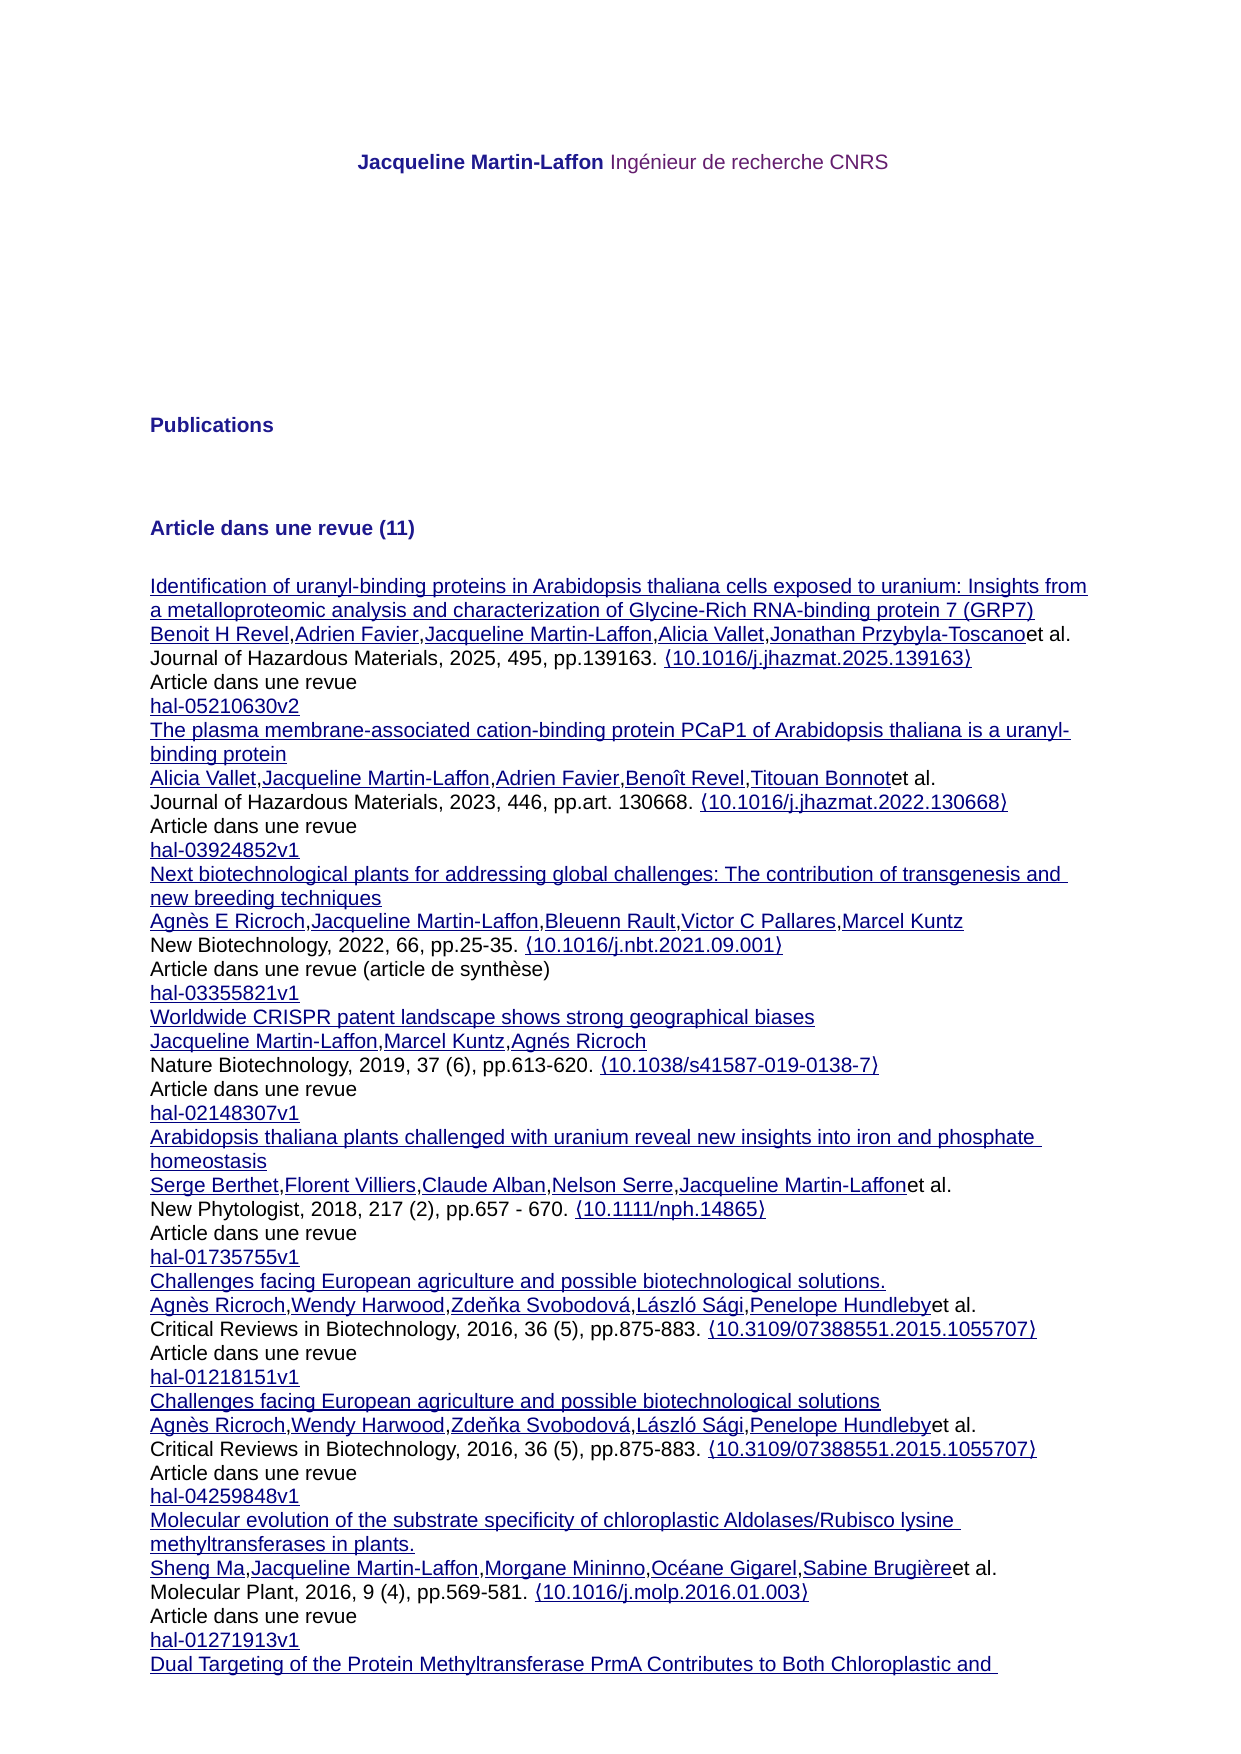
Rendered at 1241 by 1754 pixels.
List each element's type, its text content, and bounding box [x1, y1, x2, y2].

table_header Identification of uranyl-binding proteins in Arabidopsis thaliana cells exposed to uranium: Insights from a metalloproteomic analysis and characterization of Glycine-Rich RNA-binding protein 7 (GRP7) Benoit H Revel,Adrien Favier,Jacqueline Martin-Laffon,Alicia Vallet,Jonathan Przybyla-Toscanoet al. Journal of Hazardous Materials, 2025, 495, pp.139163. ⟨10.1016/j.jhazmat.2025.139163⟩ Article dans une revue hal-05210630v2 [150, 574, 1090, 718]
table_cell Molecular evolution of the substrate specificity of chloroplastic Aldolases/Rubisco lysine methyltransferases in plants. Sheng Ma,Jacqueline Martin-Laffon,Morgane Mininno,Océane Gigarel,Sabine Brugièreet al. Molecular Plant, 2016, 9 (4), pp.569-581. ⟨10.1016/j.molp.2016.01.003⟩ Article dans une revue hal-01271913v1 [150, 1508, 1090, 1652]
table_cell Worldwide CRISPR patent landscape shows strong geographical biases Jacqueline Martin-Laffon,Marcel Kuntz,Agnés Ricroch Nature Biotechnology, 2019, 37 (6), pp.613-620. ⟨10.1038/s41587-019-0138-7⟩ Article dans une revue hal-02148307v1 [150, 1005, 1090, 1125]
subtitle Publications [150, 412, 1090, 436]
table_cell Challenges facing European agriculture and possible biotechnological solutions. Agnès Ricroch,Wendy Harwood,Zdeňka Svobodová,László Sági,Penelope Hundlebyet al. Critical Reviews in Biotechnology, 2016, 36 (5), pp.875-883. ⟨10.3109/07388551.2015.1055707⟩ Article dans une revue hal-01218151v1 [150, 1269, 1090, 1388]
subtitle Article dans une revue (11) [150, 516, 1090, 539]
table_cell The plasma membrane-associated cation-binding protein PCaP1 of Arabidopsis thaliana is a uranyl-binding protein Alicia Vallet,Jacqueline Martin-Laffon,Adrien Favier,Benoît Revel,Titouan Bonnotet al. Journal of Hazardous Materials, 2023, 446, pp.art. 130668. ⟨10.1016/j.jhazmat.2022.130668⟩ Article dans une revue hal-03924852v1 [150, 718, 1090, 861]
table_cell Next biotechnological plants for addressing global challenges: The contribution of transgenesis and new breeding techniques Agnès E Ricroch,Jacqueline Martin-Laffon,Bleuenn Rault,Victor C Pallares,Marcel Kuntz New Biotechnology, 2022, 66, pp.25-35. ⟨10.1016/j.nbt.2021.09.001⟩ Article dans une revue (article de synthèse) hal-03355821v1 [150, 861, 1090, 1005]
table_cell Challenges facing European agriculture and possible biotechnological solutions Agnès Ricroch,Wendy Harwood,Zdeňka Svobodová,László Sági,Penelope Hundlebyet al. Critical Reviews in Biotechnology, 2016, 36 (5), pp.875-883. ⟨10.3109/07388551.2015.1055707⟩ Article dans une revue hal-04259848v1 [150, 1389, 1090, 1508]
subtitle Jacqueline Martin-Laffon Ingénieur de recherche CNRS [150, 150, 1090, 174]
table_cell Dual Targeting of the Protein Methyltransferase PrmA Contributes to Both Chloroplastic and [150, 1652, 1090, 1676]
table_cell Arabidopsis thaliana plants challenged with uranium reveal new insights into iron and phosphate homeostasis Serge Berthet,Florent Villiers,Claude Alban,Nelson Serre,Jacqueline Martin-Laffonet al. New Phytologist, 2018, 217 (2), pp.657 - 670. ⟨10.1111/nph.14865⟩ Article dans une revue hal-01735755v1 [150, 1125, 1090, 1269]
